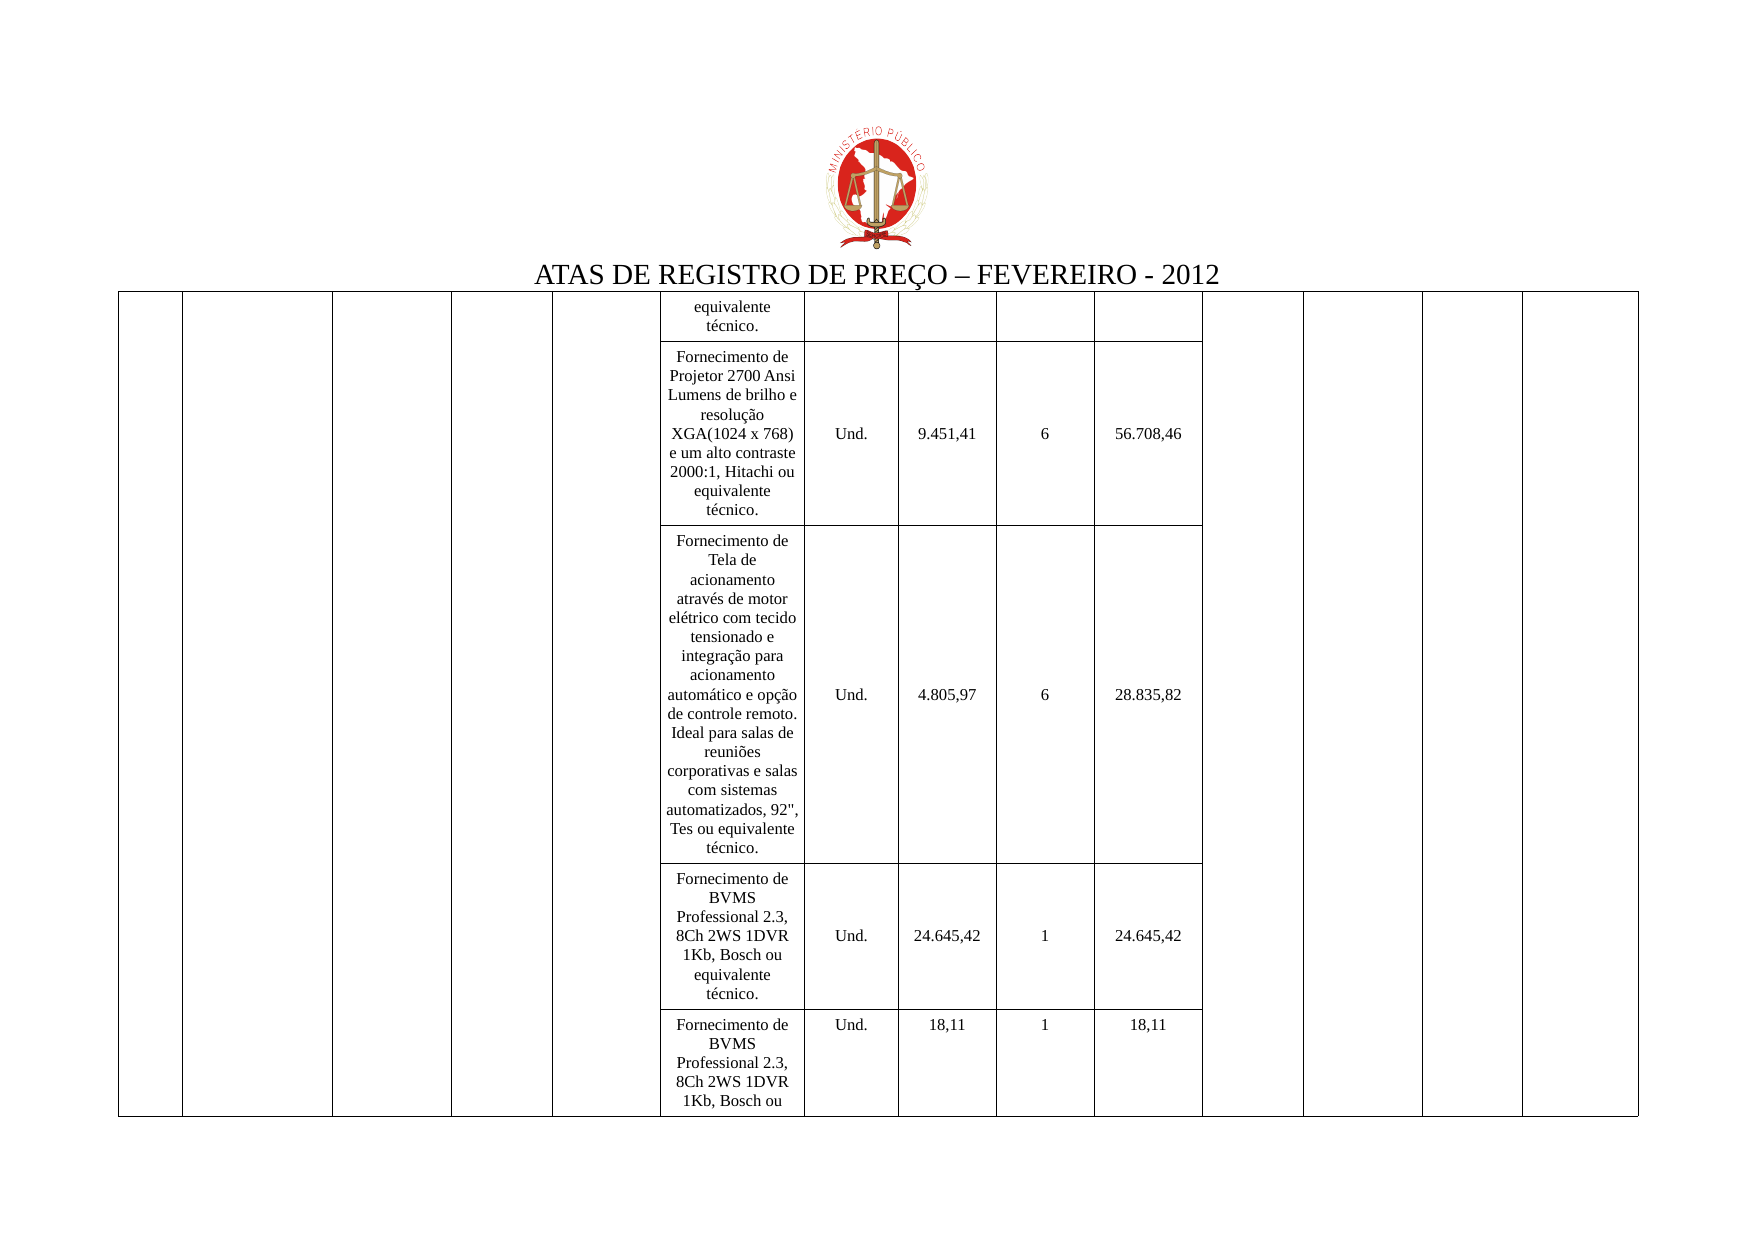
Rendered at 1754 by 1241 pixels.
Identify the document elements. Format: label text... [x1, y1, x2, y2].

table_cell Fornecimento de Tela de acionamento através de motor elétrico com tecido tensionado e integração para acionamento automático e opção de controle remoto. Ideal para salas de reuniões corporativas e salas com sistemas automatizados, 92", Tes ou equivalente técnico. [661, 526, 804, 863]
table_cell 9.451,41 [899, 342, 996, 525]
table_cell [1423, 292, 1522, 1116]
table_cell Und. [805, 342, 898, 525]
table_cell 6 [997, 342, 1094, 525]
table_cell [805, 292, 898, 341]
table_cell Und. [805, 1010, 898, 1116]
table_cell [119, 292, 182, 1116]
table_cell Fornecimento de BVMS Professional 2.3, 8Ch 2WS 1DVR 1Kb, Bosch ou equivalente técnico. [661, 864, 804, 1008]
table_cell 24.645,42 [1095, 864, 1202, 1008]
table_cell 6 [997, 526, 1094, 863]
table_cell [1304, 292, 1422, 1116]
table_cell [333, 292, 451, 1116]
table_cell 56.708,46 [1095, 342, 1202, 525]
table_cell Und. [805, 526, 898, 863]
table_cell [997, 292, 1094, 341]
table_cell 24.645,42 [899, 864, 996, 1008]
table_cell 18,11 [1095, 1010, 1202, 1116]
table_cell [1523, 292, 1638, 1116]
table_cell [183, 292, 332, 1116]
table_cell 4.805,97 [899, 526, 996, 863]
table_cell 28.835,82 [1095, 526, 1202, 863]
table_cell Fornecimento de BVMS Professional 2.3, 8Ch 2WS 1DVR 1Kb, Bosch ou [661, 1010, 804, 1116]
table_cell Und. [805, 864, 898, 1008]
table_cell 1 [997, 864, 1094, 1008]
table_cell Fornecimento de Projetor 2700 Ansi Lumens de brilho e resolução XGA(1024 x 768) e um alto contraste 2000:1, Hitachi ou equivalente técnico. [661, 342, 804, 525]
table_cell [899, 292, 996, 341]
table_cell [1095, 292, 1202, 341]
table_cell [553, 292, 660, 1116]
table_cell 1 [997, 1010, 1094, 1116]
table_cell [1203, 292, 1303, 1116]
table_cell [452, 292, 552, 1116]
table_cell 18,11 [899, 1010, 996, 1116]
table_cell equivalente técnico. [661, 292, 804, 341]
